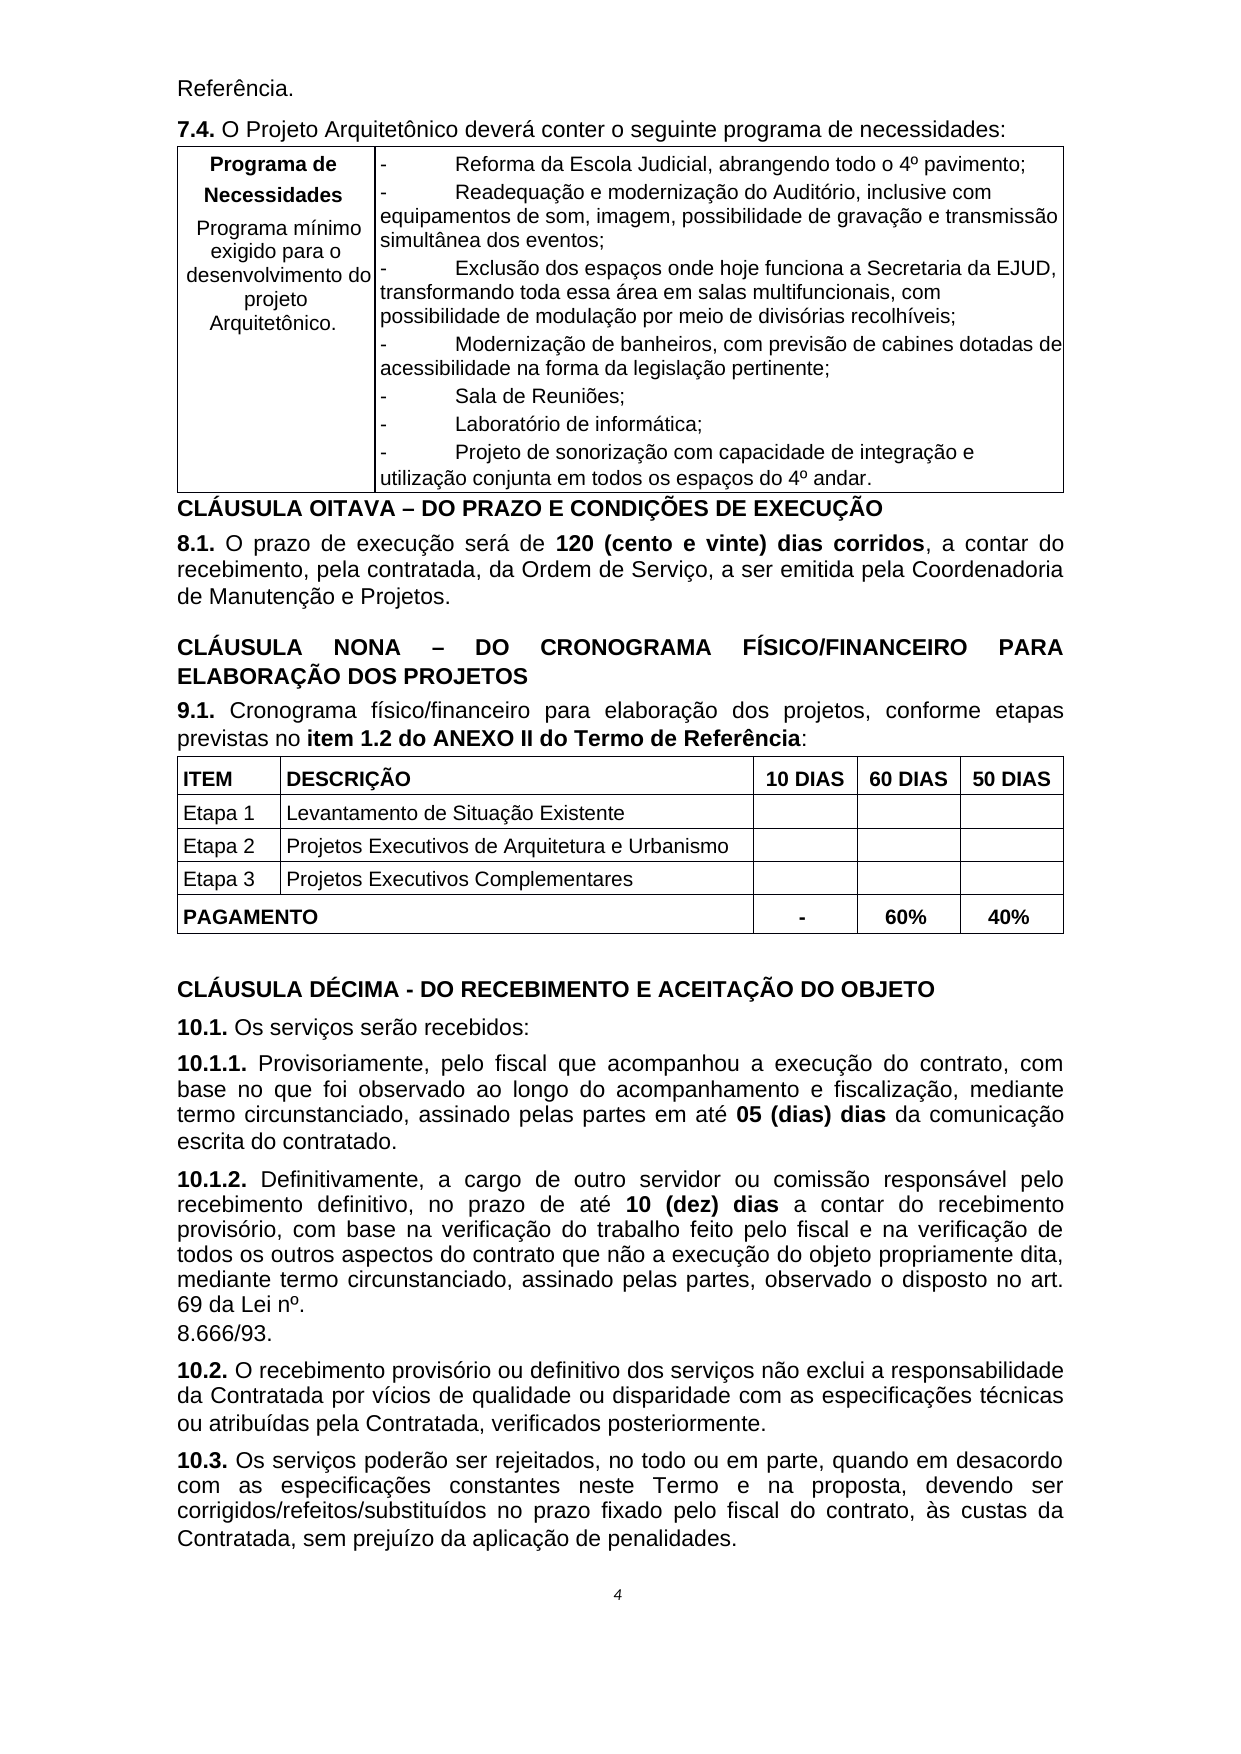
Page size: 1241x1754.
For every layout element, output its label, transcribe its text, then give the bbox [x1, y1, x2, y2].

table_cell 60% [858, 895, 960, 933]
table_header Programa de Necessidades Programa mínimo exigido para o desenvolvimento do projeto Arquitetônico. [178, 147, 374, 492]
table_cell Etapa 1 [178, 795, 280, 828]
text 7.4. O Projeto Arquitetônico deverá conter o seguinte programa de necessidades: [177, 115, 1064, 143]
table_header Reforma da Escola Judicial, abrangendo todo o 4º pavimento; Readequação e modernização do Auditório, inclusive com equipamentos de som, imagem, possibilidade de gravação e transmissão simultânea dos eventos; Exclusão dos espaços onde hoje funciona a Secretaria da EJUD, transformando toda essa área em salas multifuncionais, com possibilidade de modulação por meio de divisórias recolhíveis; Modernização de banheiros, com previsão de cabines dotadas de acessibilidade na forma da legislação pertinente; Sala de Reuniões; Laboratório de informática; Projeto de sonorização com capacidade de integração e utilização conjunta em todos os espaços do 4º andar. [376, 147, 1063, 492]
text 10.2. O recebimento provisório ou definitivo dos serviços não exclui a responsabilidade da Contratada por vícios de qualidade ou disparidade com as especificações técnicas ou atribuídas pela Contratada, verificados posteriormente. [177, 1358, 1064, 1438]
subtitle CLÁUSULA NONA – DO CRONOGRAMA FÍSICO/FINANCEIRO PARA ELABORAÇÃO DOS PROJETOS [177, 634, 1064, 690]
subtitle CLÁUSULA DÉCIMA - DO RECEBIMENTO E ACEITAÇÃO DO OBJETO [177, 973, 1064, 1003]
subtitle CLÁUSULA OITAVA – DO PRAZO E CONDIÇÕES DE EXECUÇÃO [177, 493, 1064, 523]
table_cell [961, 862, 1063, 894]
table_header 50 DIAS [961, 757, 1063, 794]
table_cell PAGAMENTO [178, 895, 753, 933]
text 10.3. Os serviços poderão ser rejeitados, no todo ou em parte, quando em desacordo com as especificações constantes neste Termo e na proposta, devendo ser corrigidos/refeitos/substituídos no prazo fixado pelo fiscal do contrato, às custas da Contratada, sem prejuízo da aplicação de penalidades. [177, 1448, 1064, 1553]
table_cell [754, 829, 857, 861]
table_cell Projetos Executivos Complementares [281, 862, 753, 894]
table_cell [961, 829, 1063, 861]
text Referência. [177, 75, 1064, 102]
table_cell [754, 795, 857, 828]
text 8.1. O prazo de execução será de 120 (cento e vinte) dias corridos, a contar do recebimento, pela contratada, da Ordem de Serviço, a ser emitida pela Coordenadoria de Manutenção e Projetos. [177, 532, 1064, 611]
table_cell Etapa 3 [178, 862, 280, 894]
text 9.1. Cronograma físico/financeiro para elaboração dos projetos, conforme etapas previstas no item 1.2 do ANEXO II do Termo de Referência: [177, 699, 1064, 753]
table_header ITEM [178, 757, 280, 794]
table_cell [858, 795, 960, 828]
table_header 10 DIAS [754, 757, 857, 794]
table_cell [858, 829, 960, 861]
text 8.666/93. [177, 1318, 1064, 1347]
table_cell Etapa 2 [178, 829, 280, 861]
table_cell 40% [961, 895, 1063, 933]
table_header 60 DIAS [858, 757, 960, 794]
table_cell [961, 795, 1063, 828]
table_header DESCRIÇÃO [281, 757, 753, 794]
table_cell - [754, 895, 857, 933]
table_cell [858, 862, 960, 894]
table_cell Projetos Executivos de Arquitetura e Urbanismo [281, 829, 753, 861]
table_cell Levantamento de Situação Existente [281, 795, 753, 828]
text 10.1. Os serviços serão recebidos: [177, 1012, 1064, 1041]
table_cell [754, 862, 857, 894]
text 10.1.2. Definitivamente, a cargo de outro servidor ou comissão responsável pelo recebimento definitivo, no prazo de até 10 (dez) dias a contar do recebimento provisório, com base na verificação do trabalho feito pelo fiscal e na verificação de todos os outros aspectos do contrato que não a execução do objeto propriamente dita, mediante termo circunstanciado, assinado pelas partes, observado o disposto no art. 69 da Lei nº. [177, 1167, 1064, 1317]
text 10.1.1. Provisoriamente, pelo fiscal que acompanhou a execução do contrato, com base no que foi observado ao longo do acompanhamento e fiscalização, mediante termo circunstanciado, assinado pelas partes em até 05 (dias) dias da comunicação escrita do contratado. [177, 1052, 1064, 1156]
